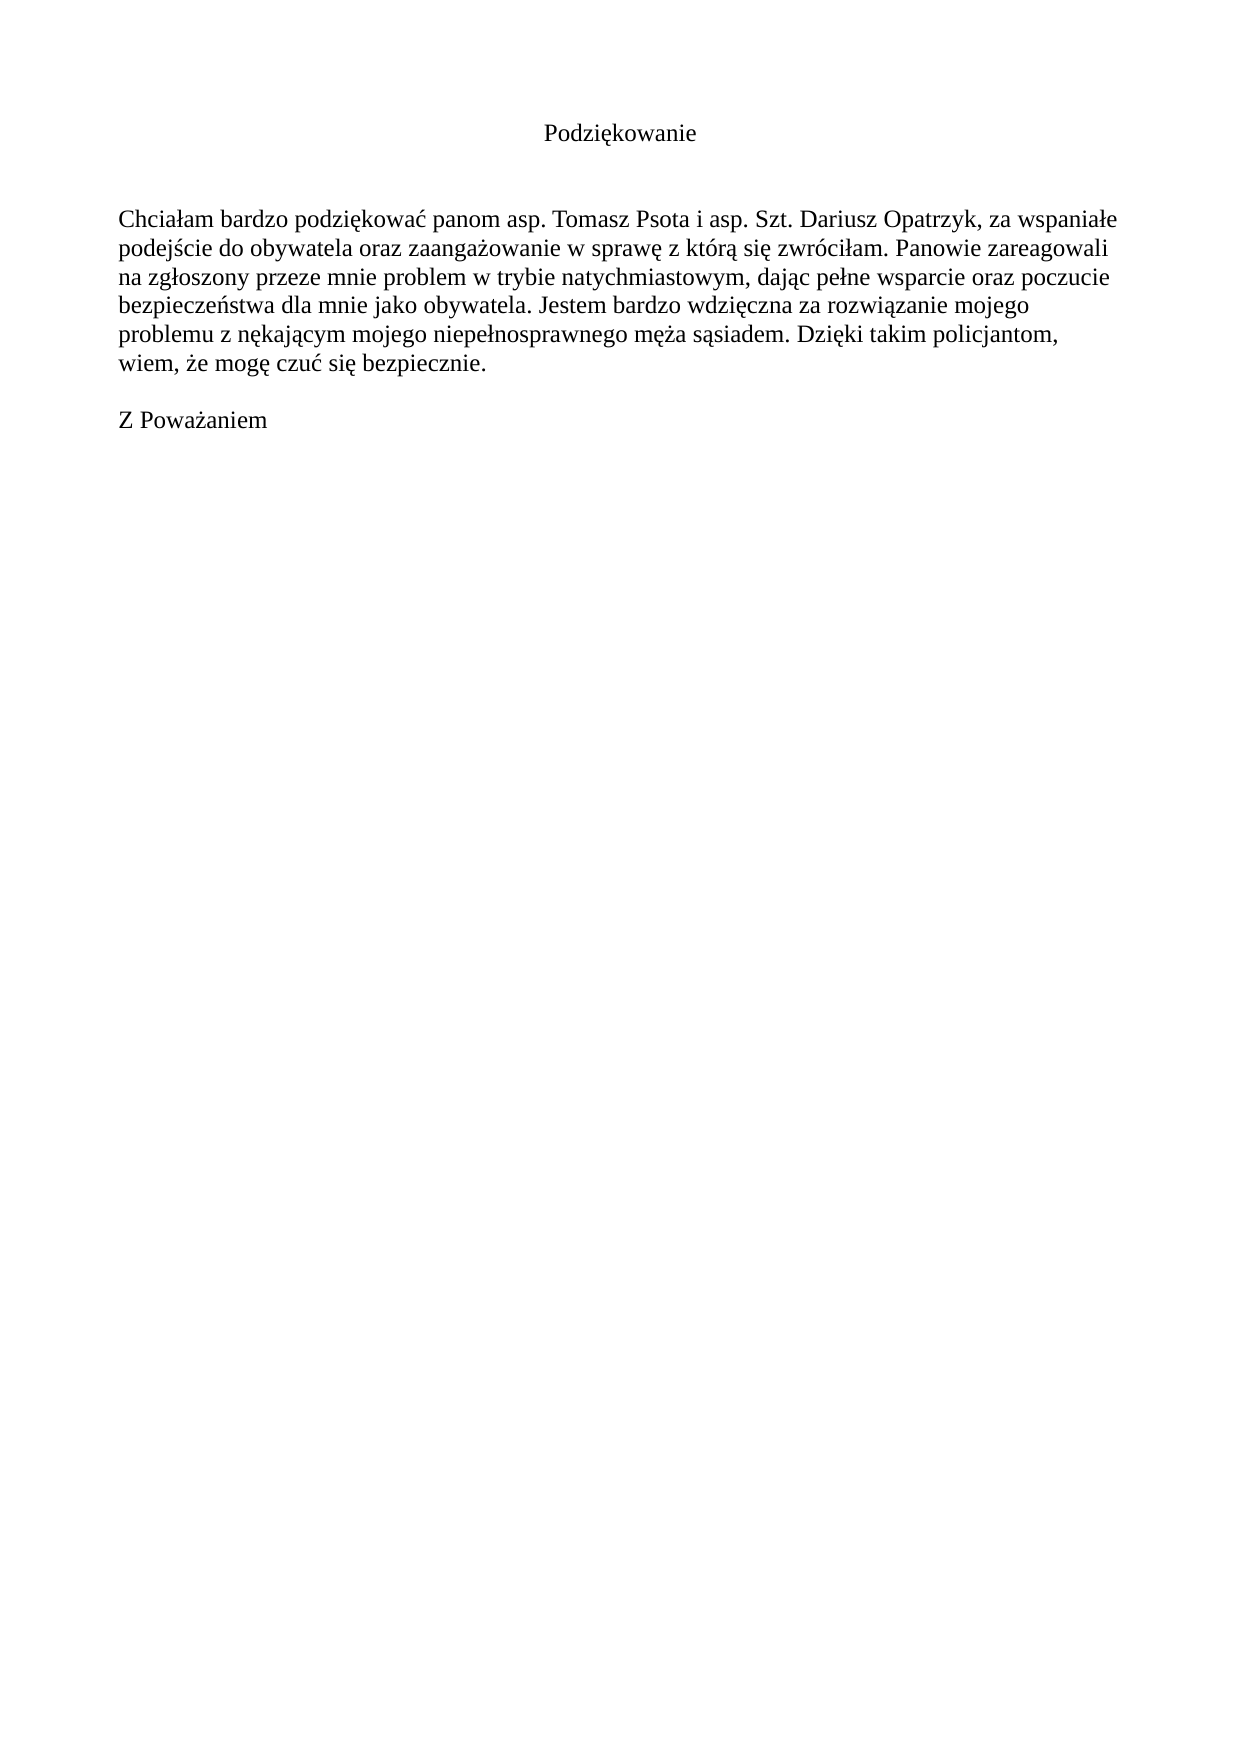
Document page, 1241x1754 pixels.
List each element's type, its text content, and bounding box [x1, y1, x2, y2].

text Chciałam bardzo podziękować panom asp. Tomasz Psota i asp. Szt. Dariusz Opatrzyk, za wspaniałe podejście do obywatela oraz zaangażowanie w sprawę z którą się zwróciłam. Panowie zareagowali na zgłoszony przeze mnie problem w trybie natychmiastowym, dając pełne wsparcie oraz poczucie bezpieczeństwa dla mnie jako obywatela. Jestem bardzo wdzięczna za rozwiązanie mojego problemu z nękającym mojego niepełnosprawnego męża sąsiadem. Dzięki takim policjantom, wiem, że mogę czuć się bezpiecznie. [118, 204, 1122, 377]
text Z Poważaniem [118, 406, 1122, 434]
text Podziękowanie [118, 118, 1122, 147]
